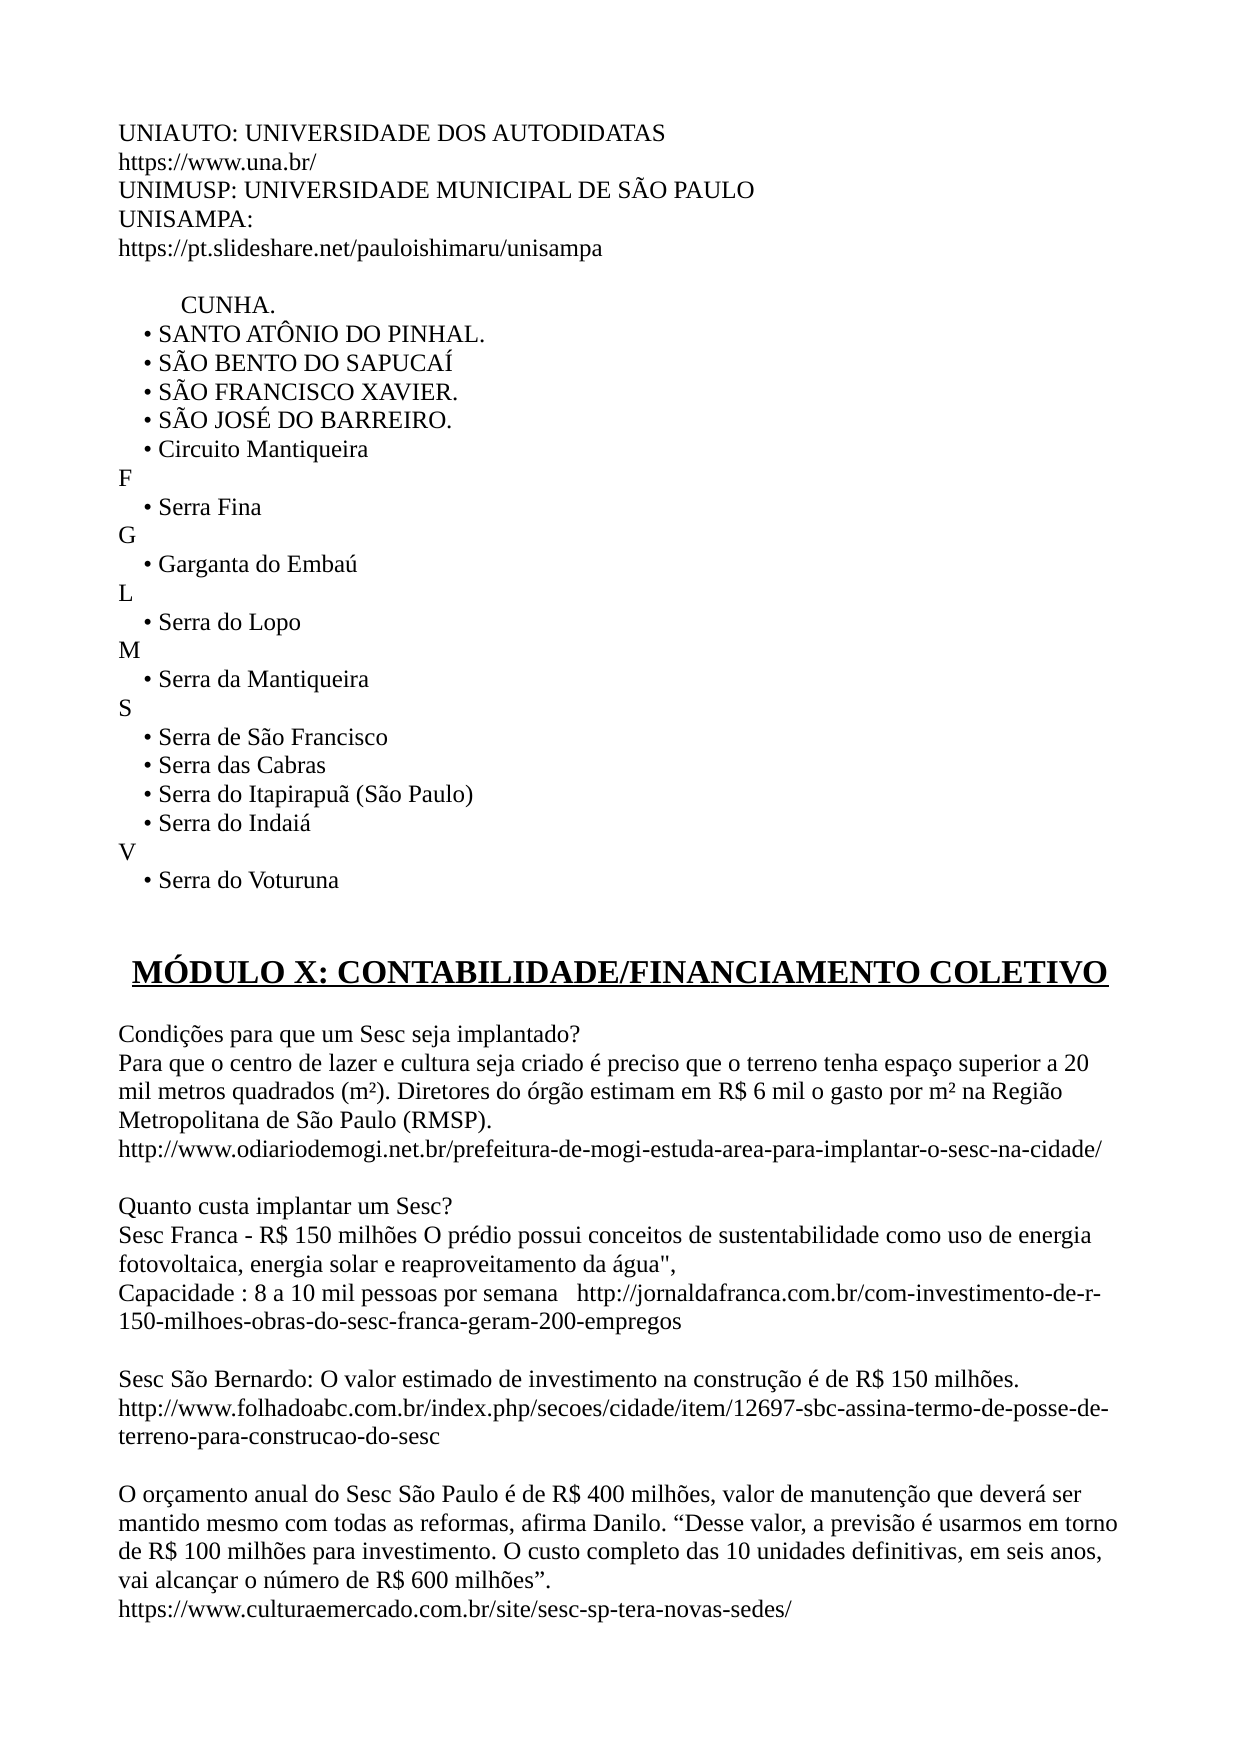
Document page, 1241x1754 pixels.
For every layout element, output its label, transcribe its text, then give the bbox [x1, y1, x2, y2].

text https://www.culturaemercado.com.br/site/sesc-sp-tera-novas-sedes/ [118, 1594, 1122, 1623]
text M [118, 636, 1122, 664]
text • Serra das Cabras [118, 751, 1122, 779]
text • SANTO ATÔNIO DO PINHAL. [118, 319, 1122, 348]
text https://www.una.br/ [118, 147, 1122, 176]
text MÓDULO X: CONTABILIDADE/FINANCIAMENTO COLETIVO [118, 952, 1122, 990]
text F [118, 463, 1122, 492]
text • Serra de São Francisco [118, 722, 1122, 751]
text Para que o centro de lazer e cultura seja criado é preciso que o terreno tenha espaço superior a 20 mil metros quadrados (m²). Diretores do órgão estimam em R$ 6 mil o gasto por m² na Região Metropolitana de São Paulo (RMSP). [118, 1048, 1122, 1134]
text • SÃO FRANCISCO XAVIER. [118, 377, 1122, 406]
text • SÃO BENTO DO SAPUCAÍ [118, 348, 1122, 377]
text Quanto custa implantar um Sesc? [118, 1191, 1122, 1220]
text V [118, 837, 1122, 866]
text UNISAMPA: [118, 204, 1122, 233]
text Sesc São Bernardo: O valor estimado de investimento na construção é de R$ 150 milhões. [118, 1364, 1122, 1393]
text • Serra do Voturuna [118, 866, 1122, 894]
text https://pt.slideshare.net/pauloishimaru/unisampa [118, 233, 1122, 262]
text Condições para que um Sesc seja implantado? [118, 1019, 1122, 1048]
text O orçamento anual do Sesc São Paulo é de R$ 400 milhões, valor de manutenção que deverá ser mantido mesmo com todas as reformas, afirma Danilo. “Desse valor, a previsão é usarmos em torno de R$ 100 milhões para investimento. O custo completo das 10 unidades definitivas, em seis anos, vai alcançar o número de R$ 600 milhões”. [118, 1479, 1122, 1594]
text • SÃO JOSÉ DO BARREIRO. [118, 406, 1122, 434]
text S [118, 693, 1122, 722]
text L [118, 578, 1122, 607]
text UNIMUSP: UNIVERSIDADE MUNICIPAL DE SÃO PAULO [118, 176, 1122, 204]
text • Circuito Mantiqueira [118, 434, 1122, 463]
text • Serra Fina [118, 492, 1122, 521]
text http://www.folhadoabc.com.br/index.php/secoes/cidade/item/12697-sbc-assina-termo-de-posse-de-terreno-para-construcao-do-sesc [118, 1393, 1122, 1450]
text G [118, 521, 1122, 549]
text UNIAUTO: UNIVERSIDADE DOS AUTODIDATAS [118, 118, 1122, 147]
text Sesc Franca - R$ 150 milhões O prédio possui conceitos de sustentabilidade como uso de energia fotovoltaica, energia solar e reaproveitamento da água", [118, 1220, 1122, 1278]
text http://www.odiariodemogi.net.br/prefeitura-de-mogi-estuda-area-para-implantar-o-sesc-na-cidade/ [118, 1134, 1122, 1163]
text Capacidade : 8 a 10 mil pessoas por semana http://jornaldafranca.com.br/com-investimento-de-r-150-milhoes-obras-do-sesc-franca-geram-200-empregos [118, 1278, 1122, 1335]
text • Serra do Indaiá [118, 808, 1122, 837]
text CUNHA. [118, 291, 1122, 319]
text • Serra do Lopo [118, 607, 1122, 636]
text • Garganta do Embaú [118, 549, 1122, 578]
text • Serra do Itapirapuã (São Paulo) [118, 779, 1122, 808]
text • Serra da Mantiqueira [118, 664, 1122, 693]
